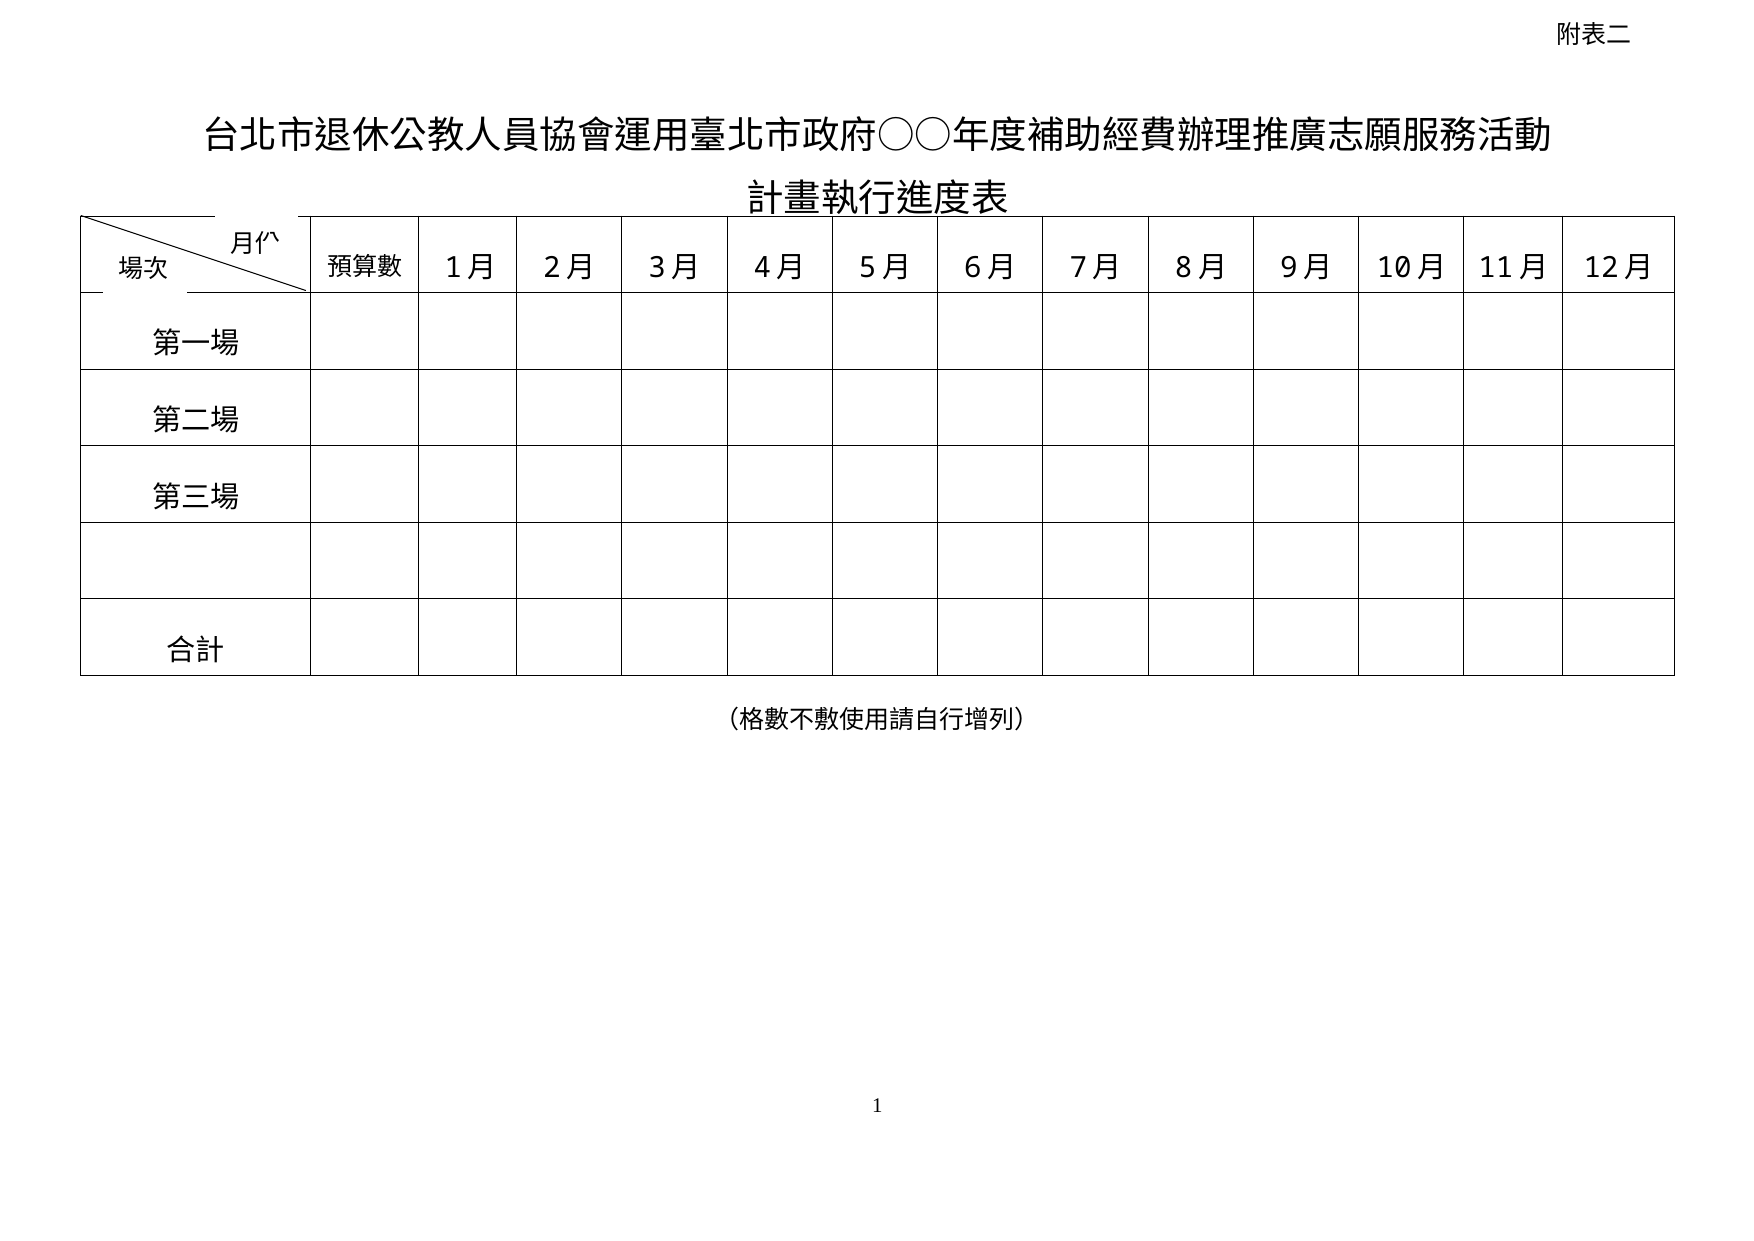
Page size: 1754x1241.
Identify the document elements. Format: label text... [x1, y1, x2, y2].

table_header [81, 217, 305, 294]
table_cell [311, 293, 418, 369]
table_cell [622, 293, 727, 369]
table_cell [938, 446, 1042, 522]
table_cell [1464, 523, 1562, 598]
table_cell [1464, 293, 1562, 369]
table_cell [1359, 293, 1463, 369]
table_cell [1563, 523, 1674, 598]
table_cell [1464, 446, 1562, 522]
table_cell [938, 523, 1042, 598]
table_cell [1149, 293, 1253, 369]
table_cell [938, 370, 1042, 445]
table_cell [728, 523, 832, 598]
table_cell 第二場 [81, 370, 310, 445]
table_cell [1359, 523, 1463, 598]
table_cell [1359, 370, 1463, 445]
table_cell [311, 446, 418, 522]
text 計畫執行進度表 [150, 153, 1604, 216]
table_cell [938, 599, 1042, 675]
table_cell [1043, 599, 1148, 675]
table_header 10月 [1359, 217, 1463, 292]
table_cell [517, 523, 621, 598]
table_cell 第一場 [81, 293, 310, 369]
table_header 4月 [728, 217, 832, 292]
table_cell [1043, 293, 1148, 369]
table_header 1月 [419, 217, 516, 292]
table_cell [1043, 446, 1148, 522]
table_cell [622, 599, 727, 675]
table_cell [1563, 599, 1674, 675]
table_cell [517, 293, 621, 369]
table_cell [1254, 446, 1358, 522]
table_cell [1254, 599, 1358, 675]
table_cell [833, 599, 937, 675]
table_cell [517, 370, 621, 445]
table_cell [728, 370, 832, 445]
table_cell [1254, 370, 1358, 445]
table_cell [1359, 599, 1463, 675]
table_cell [1464, 599, 1562, 675]
table_header 5月 [833, 217, 937, 292]
table_header 6月 [938, 217, 1042, 292]
table_cell [1563, 293, 1674, 369]
table_cell [419, 293, 516, 369]
table_cell [517, 599, 621, 675]
table_header 3月 [622, 217, 727, 292]
table_cell [833, 523, 937, 598]
table_cell [1254, 523, 1358, 598]
table_cell [1464, 370, 1562, 445]
table_cell [728, 599, 832, 675]
text 附表二 [1556, 14, 1657, 51]
table_cell [311, 523, 418, 598]
table_cell [419, 446, 516, 522]
table_header 12月 [1563, 217, 1674, 292]
table_cell [1359, 446, 1463, 522]
text 台北市退休公教人員協會運用臺北市政府○○年度補助經費辦理推廣志願服務活動 [150, 91, 1604, 153]
text （格數不敷使用請自行增列） [150, 676, 1604, 738]
table_cell [1149, 370, 1253, 445]
table_cell [1043, 370, 1148, 445]
table_header 8月 [1149, 217, 1253, 292]
table_cell 合計 [81, 599, 310, 675]
table_header 7月 [1043, 217, 1148, 292]
table_cell [833, 370, 937, 445]
table_cell [833, 446, 937, 522]
table_cell [1563, 370, 1674, 445]
table_header 2月 [517, 217, 621, 292]
table_cell 第三場 [81, 446, 310, 522]
table_cell [1254, 293, 1358, 369]
table_cell [1149, 523, 1253, 598]
table_header [90, 216, 310, 292]
table_cell [1563, 446, 1674, 522]
table_cell [419, 599, 516, 675]
table_cell [728, 293, 832, 369]
table_cell [833, 293, 937, 369]
table_cell [622, 446, 727, 522]
table_cell [938, 293, 1042, 369]
table_cell [419, 370, 516, 445]
table_cell [81, 523, 310, 598]
table_cell [622, 370, 727, 445]
table_cell [1149, 599, 1253, 675]
table_cell [311, 599, 418, 675]
table_cell [728, 446, 832, 522]
table_cell [1043, 523, 1148, 598]
table_header 11月 [1464, 217, 1562, 292]
table_cell [622, 523, 727, 598]
table_cell [517, 446, 621, 522]
table_cell [311, 370, 418, 445]
table_cell [419, 523, 516, 598]
table_cell [1149, 446, 1253, 522]
table_header 9月 [1254, 217, 1358, 292]
text [1541, 7, 1672, 59]
table_header 預算數 [311, 217, 418, 292]
